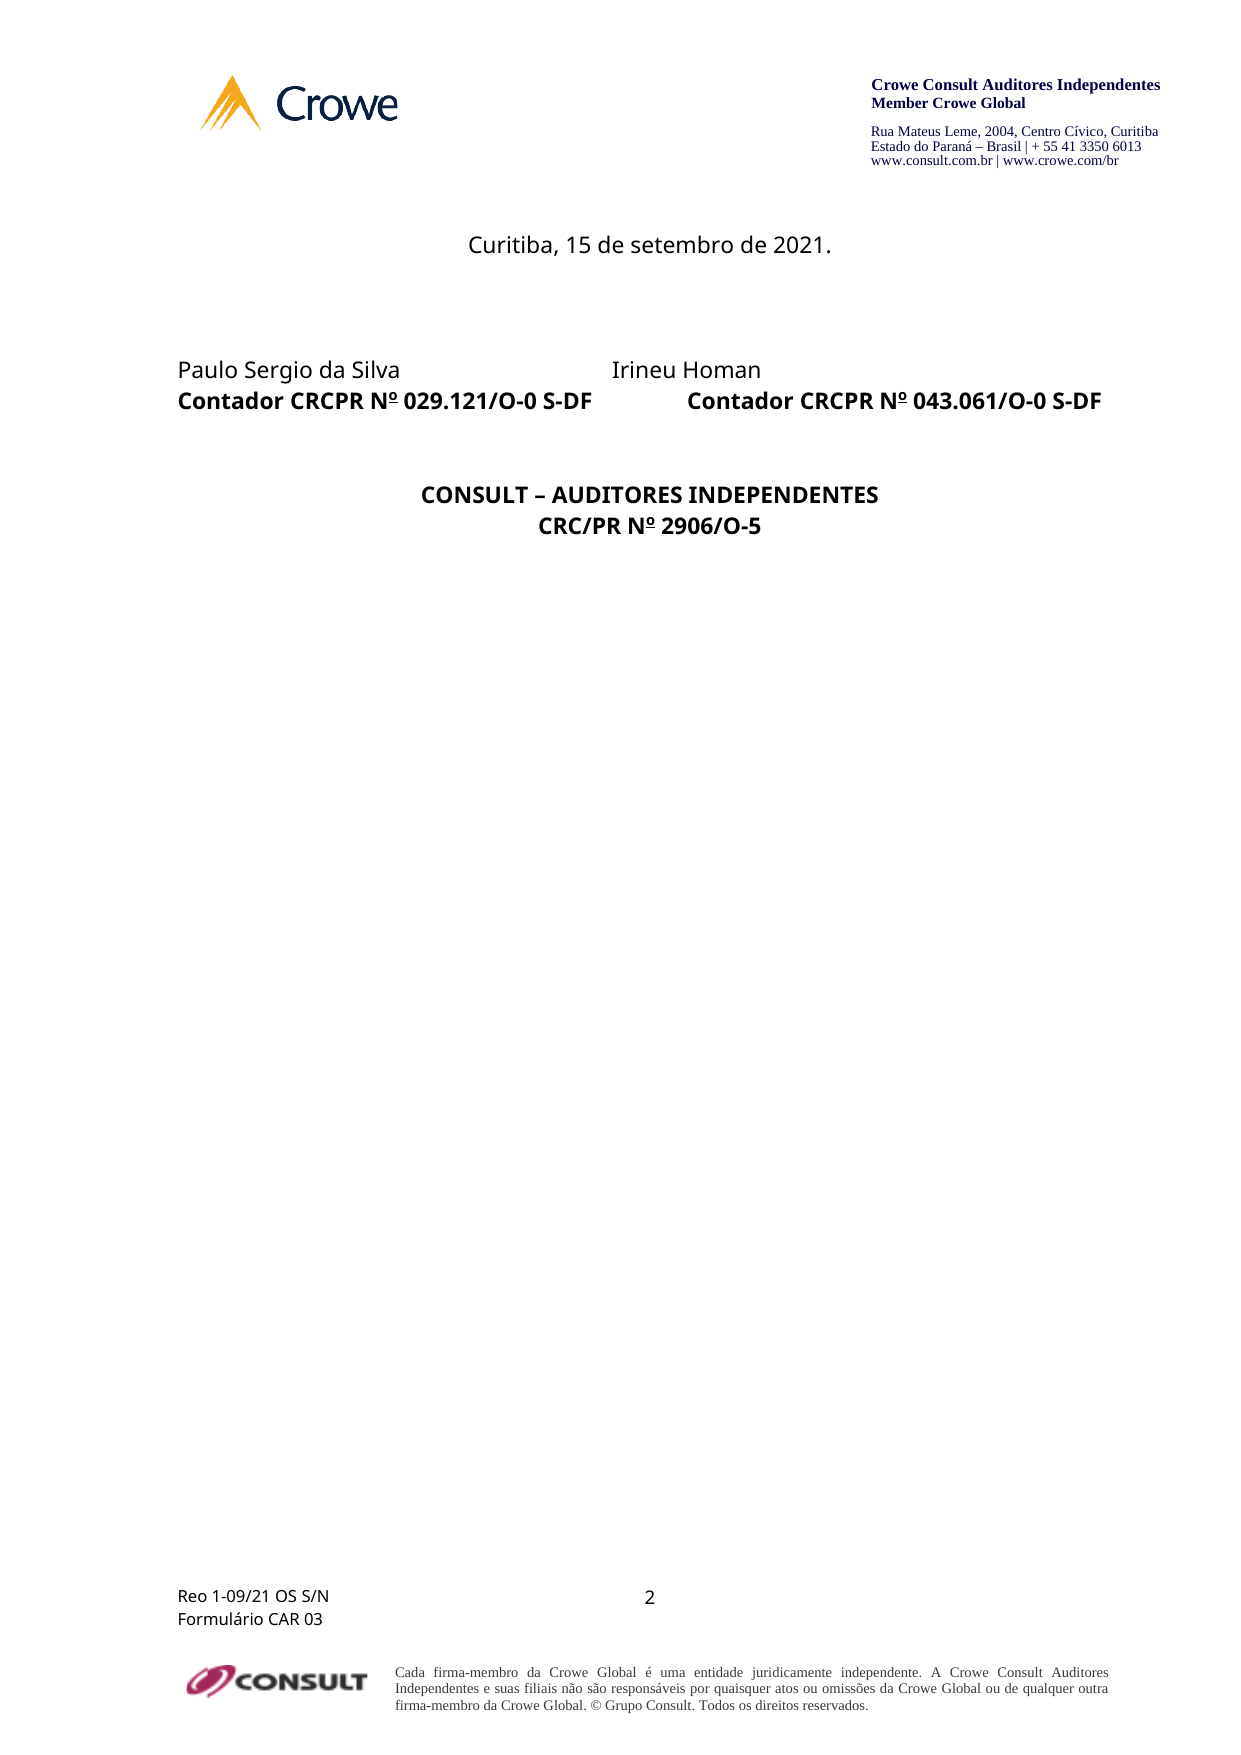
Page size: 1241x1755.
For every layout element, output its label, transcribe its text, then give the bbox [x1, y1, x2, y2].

text Curitiba, 15 de setembro de 2021. [177, 229, 1122, 260]
text CRC/PR No 2906/O-5 [177, 510, 1122, 541]
text Contador CRCPR No 029.121/O-0 S-DF Contador CRCPR No 043.061/O-0 S-DF [177, 385, 1122, 416]
subtitle CONSULT – AUDITORES INDEPENDENTES [177, 479, 1122, 510]
text Paulo Sergio da Silva Irineu Homan [177, 354, 1122, 385]
